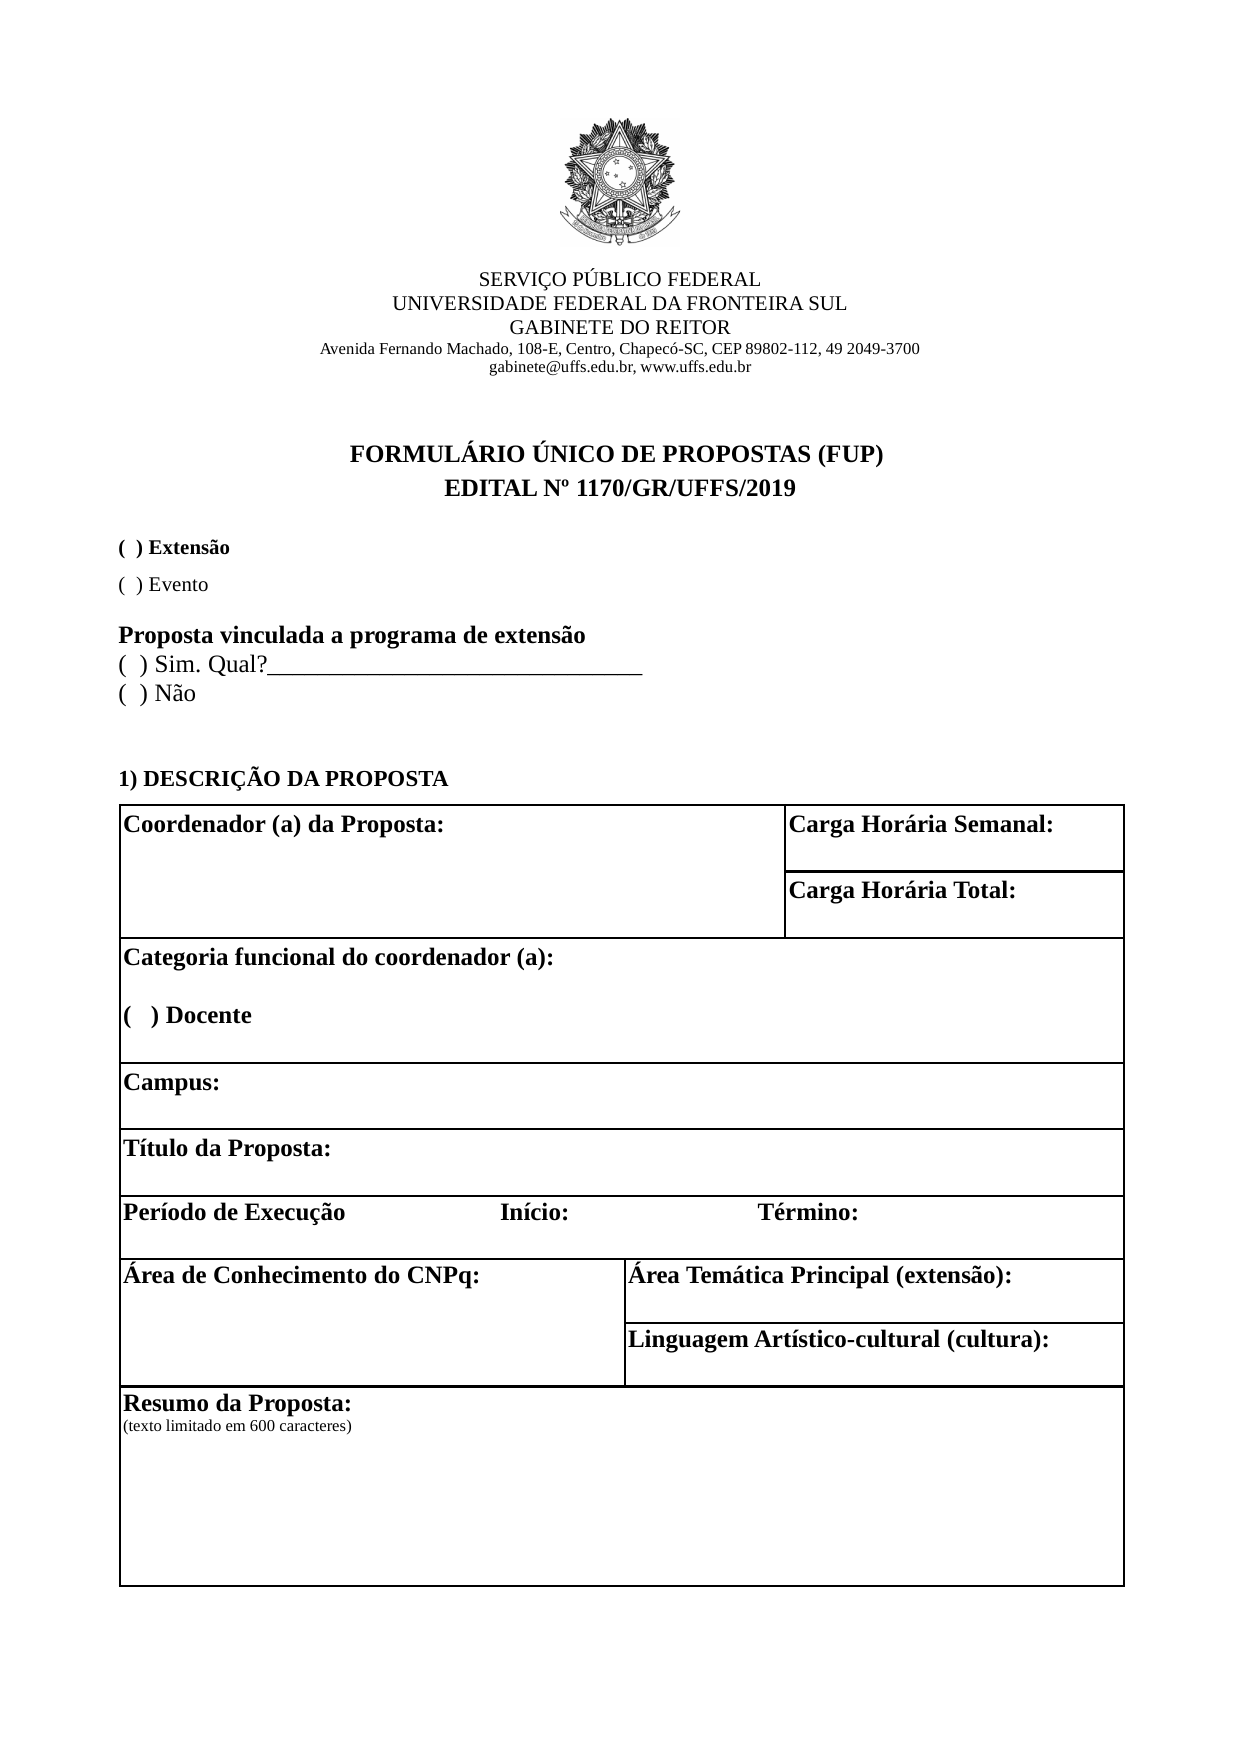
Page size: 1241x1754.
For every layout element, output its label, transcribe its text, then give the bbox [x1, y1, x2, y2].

table_cell Linguagem Artístico-cultural (cultura): [626, 1324, 1123, 1385]
table_cell Início: [500, 1197, 757, 1258]
text FORMULÁRIO ÚNICO DE PROPOSTAS (FUP) [118, 406, 1122, 468]
table_cell Resumo da Proposta: (texto limitado em 600 caracteres) [121, 1388, 1123, 1584]
text ( ) Evento [118, 571, 1122, 596]
table_header Carga Horária Semanal: [786, 806, 1123, 870]
table_cell Campus: [121, 1064, 1123, 1128]
table_cell Período de Execução [121, 1197, 500, 1258]
table_cell Término: [758, 1197, 1123, 1258]
table_header Coordenador (a) da Proposta: [121, 806, 784, 937]
text ( ) Sim. Qual?______________________________ [118, 649, 1122, 678]
table_cell Área Temática Principal (extensão): [626, 1260, 1123, 1322]
text ( ) Extensão [118, 535, 1122, 559]
text EDITAL Nº 1170/GR/UFFS/2019 [118, 472, 1122, 502]
text Proposta vinculada a programa de extensão [118, 619, 1122, 649]
text 1) DESCRIÇÃO DA PROPOSTA [118, 765, 1122, 791]
text ( ) Não [118, 678, 1122, 707]
table_cell Título da Proposta: [121, 1130, 1123, 1195]
table_cell Categoria funcional do coordenador (a): ( ) Docente [121, 939, 1123, 1062]
picture [560, 118, 681, 247]
table_cell Carga Horária Total: [786, 873, 1123, 937]
table_cell Área de Conhecimento do CNPq: [121, 1260, 624, 1385]
